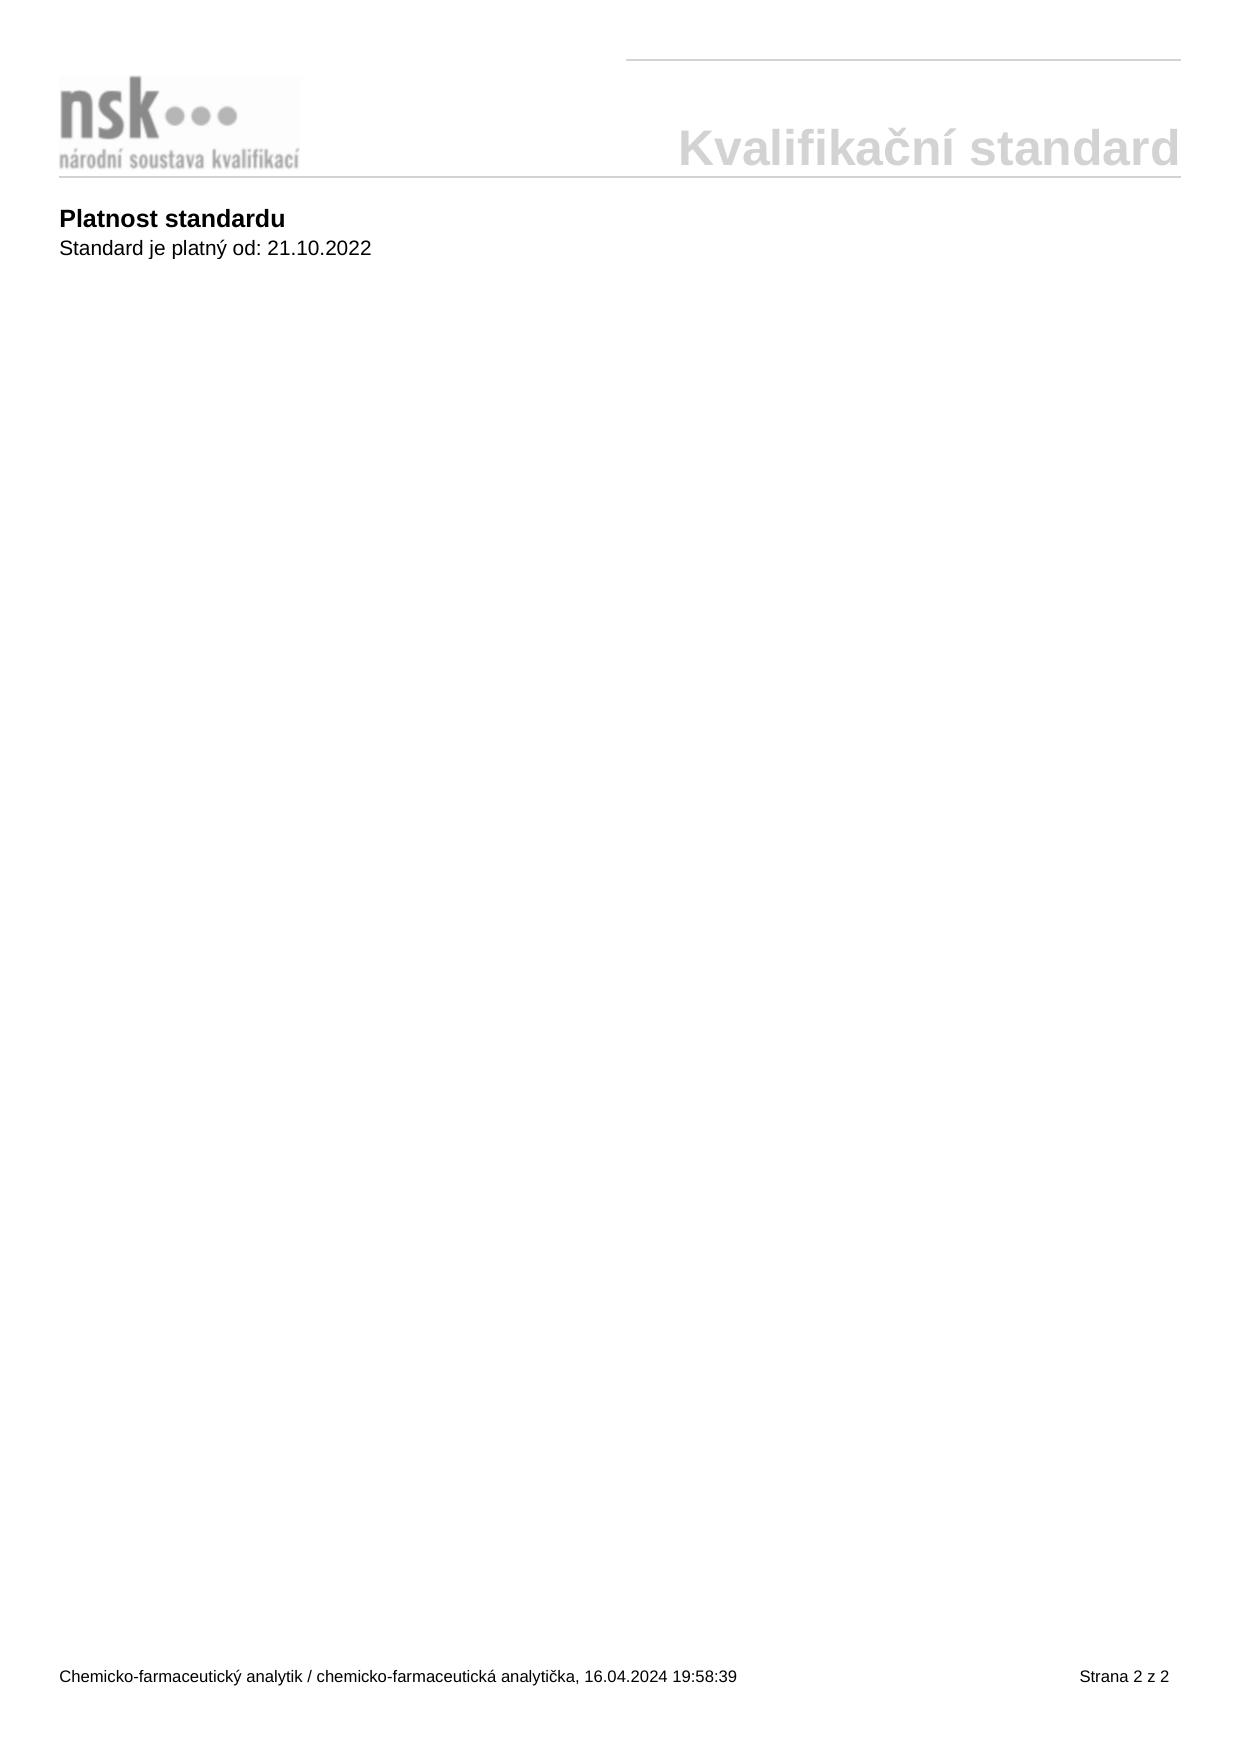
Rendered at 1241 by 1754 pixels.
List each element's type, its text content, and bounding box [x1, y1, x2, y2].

table_cell [59, 859, 483, 1159]
table_cell [621, 59, 626, 170]
table_cell [620, 1159, 626, 1409]
table_cell [1169, 1409, 1181, 1658]
table_cell [1093, 1159, 1169, 1409]
table_cell [59, 1409, 483, 1658]
table_cell [484, 259, 620, 559]
table_cell [1093, 859, 1169, 1159]
table_cell [620, 1409, 626, 1658]
table_cell [862, 1409, 1093, 1658]
table_cell [59, 259, 483, 559]
table_cell Chemicko-farmaceutický analytik / chemicko-farmaceutická analytička, 16.04.2024 19:58:39 [59, 1658, 862, 1694]
table_cell [1169, 194, 1181, 200]
table_cell [484, 559, 620, 859]
table_cell [484, 859, 620, 1159]
table_cell Standard je platný od: 21.10.2022 [59, 236, 1181, 259]
table_cell [1169, 259, 1181, 559]
picture [58, 59, 621, 171]
table_cell [862, 194, 1093, 200]
table_cell [862, 259, 1093, 559]
table_cell [620, 559, 626, 859]
table_cell [59, 194, 483, 200]
table_cell [59, 559, 483, 859]
table_cell [59, 171, 483, 176]
table_cell [1093, 1409, 1169, 1658]
table_cell [1169, 859, 1181, 1159]
table_cell [626, 259, 862, 559]
table_cell [626, 559, 862, 859]
table_cell [862, 559, 1093, 859]
table_cell [59, 178, 1181, 194]
table_cell [862, 859, 1093, 1159]
table_cell [1169, 1658, 1181, 1694]
table_cell [59, 1159, 483, 1409]
table_cell Platnost standardu [59, 200, 1181, 236]
table_cell [484, 1159, 620, 1409]
table_cell [1169, 559, 1181, 859]
table_cell [620, 859, 626, 1159]
table_cell [484, 1409, 620, 1658]
table_cell [862, 1159, 1093, 1409]
table_cell [1093, 194, 1169, 200]
table_cell [1093, 559, 1169, 859]
table_cell [626, 859, 862, 1159]
table_cell [484, 194, 620, 200]
table_cell [626, 1159, 862, 1409]
table_cell Strana 2 z 2 [862, 1658, 1169, 1694]
table_cell [1093, 259, 1169, 559]
table_cell [484, 171, 620, 176]
table_cell [1169, 1159, 1181, 1409]
table_cell [620, 259, 626, 559]
table_cell [626, 194, 862, 200]
table_cell Kvalifikační standard [626, 61, 1181, 176]
table_cell [626, 1409, 862, 1658]
